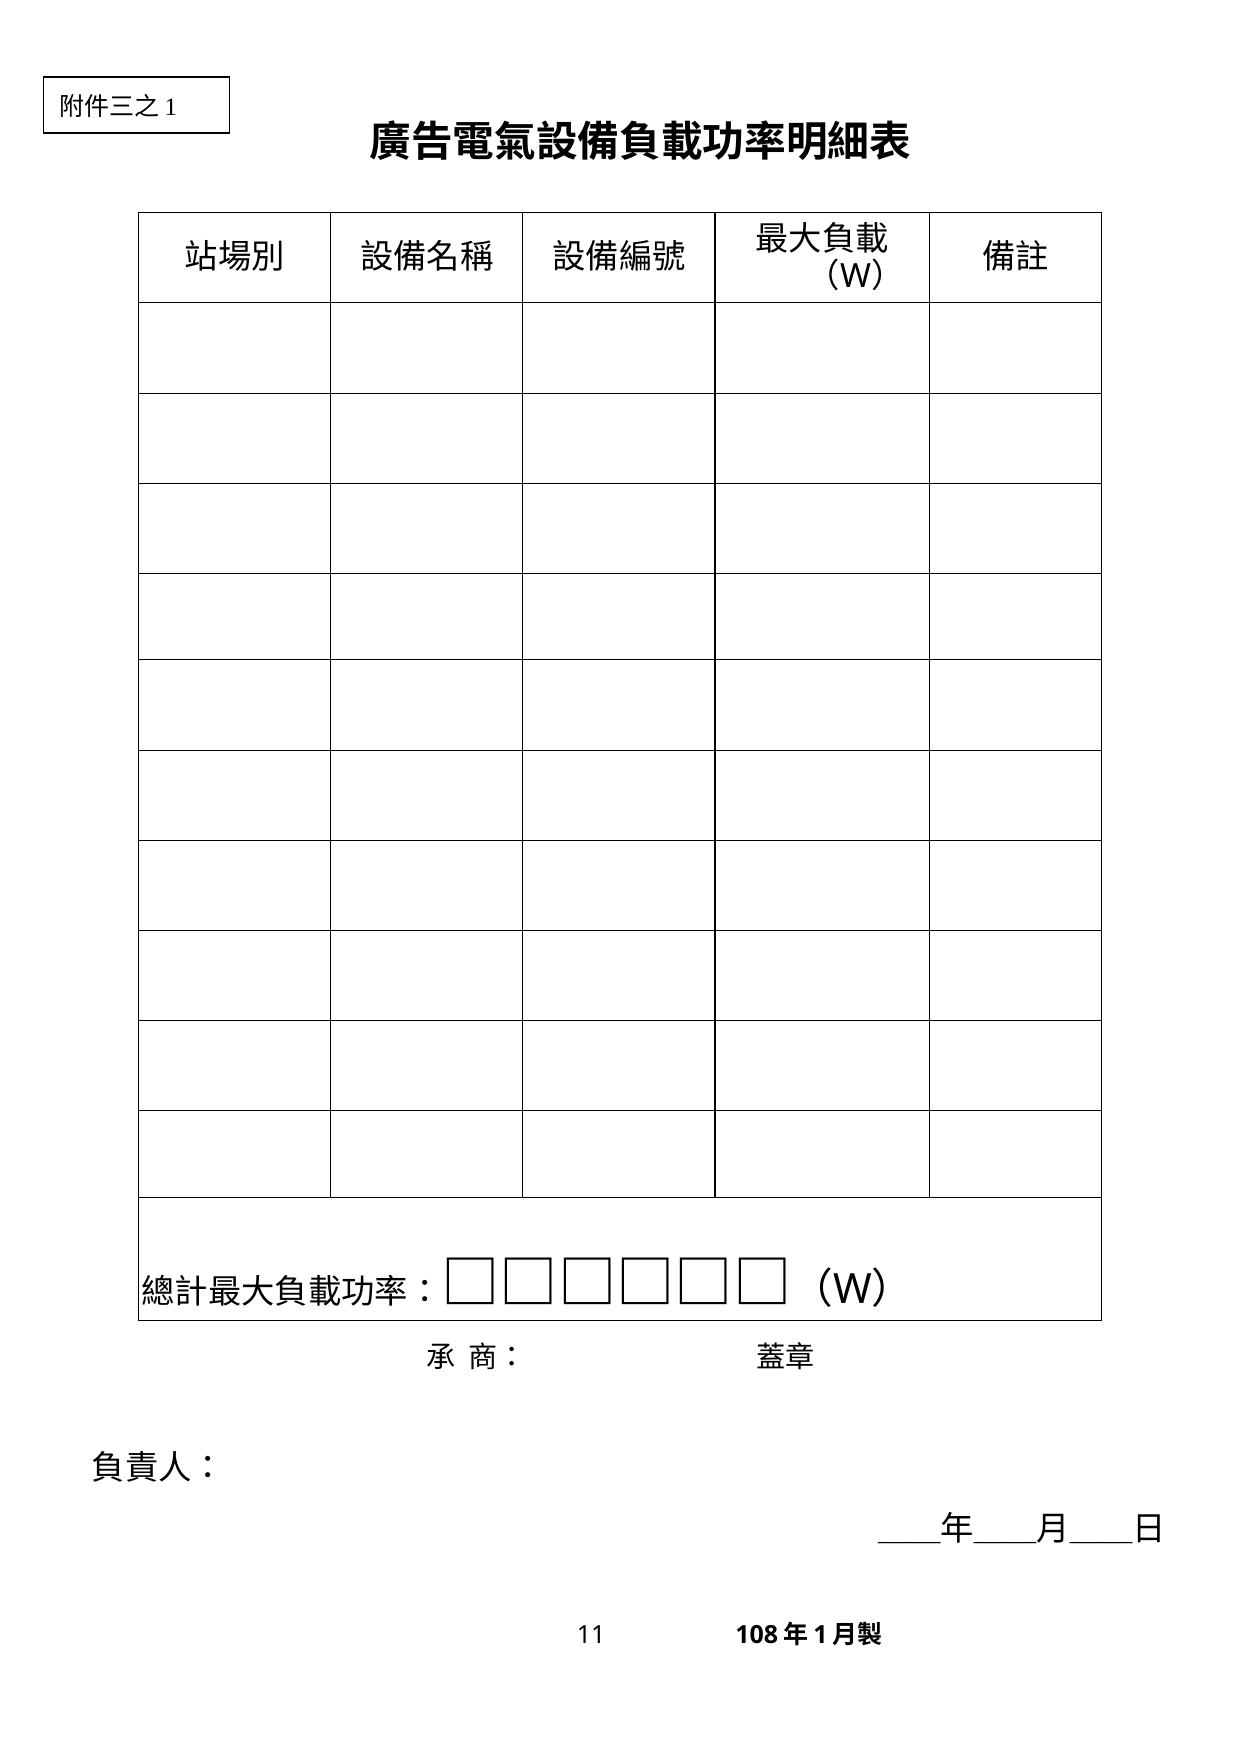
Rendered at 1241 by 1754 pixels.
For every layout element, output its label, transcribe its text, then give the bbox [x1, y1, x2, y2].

table_header 站場別 [139, 213, 330, 302]
table_cell [716, 394, 929, 483]
text 附件三之1 [59, 85, 213, 123]
text 負責人： [91, 1441, 1165, 1489]
table_cell [331, 841, 522, 930]
table_cell [523, 1021, 714, 1110]
table_cell [523, 484, 714, 573]
table_cell [139, 484, 330, 573]
table_cell [930, 660, 1101, 749]
table_header 設備名稱 [331, 213, 522, 302]
table_cell [716, 931, 929, 1020]
table_cell [139, 303, 330, 392]
text 承 商： 蓋章 [75, 1326, 1165, 1378]
table_cell [930, 1021, 1101, 1110]
table_header 設備編號 [523, 213, 714, 302]
table_cell [523, 841, 714, 930]
table_cell [139, 660, 330, 749]
table_cell [930, 574, 1101, 659]
table_cell [139, 841, 330, 930]
table_cell [139, 751, 330, 840]
table_cell [523, 751, 714, 840]
table_cell [716, 660, 929, 749]
table_cell [139, 574, 330, 659]
table_cell [930, 303, 1101, 392]
table_cell [331, 574, 522, 659]
text _____年_____月_____日 [91, 1501, 1165, 1550]
table_cell [716, 1021, 929, 1110]
table_cell [523, 394, 714, 483]
table_header 最大負載（W） [716, 213, 929, 302]
table_cell [331, 303, 522, 392]
text [44, 78, 229, 132]
table_cell [930, 931, 1101, 1020]
table_cell [523, 931, 714, 1020]
table_cell [331, 394, 522, 483]
table_cell [716, 841, 929, 930]
table_cell [331, 484, 522, 573]
table_cell [716, 1111, 929, 1197]
table_cell 總計最大負載功率：□□□□□□（W） [139, 1198, 1101, 1320]
table_cell [331, 660, 522, 749]
table_header 備註 [930, 213, 1101, 302]
table_cell [139, 1111, 330, 1197]
table_cell [331, 1021, 522, 1110]
table_cell [716, 751, 929, 840]
table_cell [139, 1021, 330, 1110]
table_cell [331, 751, 522, 840]
table_cell [930, 751, 1101, 840]
table_cell [716, 574, 929, 659]
text 廣告電氣設備負載功率明細表 [75, 126, 1205, 164]
table_cell [523, 303, 714, 392]
table_cell [930, 841, 1101, 930]
table_cell [331, 1111, 522, 1197]
table_cell [930, 394, 1101, 483]
table_cell [139, 931, 330, 1020]
table_cell [523, 1111, 714, 1197]
table_cell [523, 574, 714, 659]
table_cell [930, 484, 1101, 573]
table_cell [331, 931, 522, 1020]
table_cell [139, 394, 330, 483]
table_cell [716, 303, 929, 392]
table_cell [523, 660, 714, 749]
table_cell [930, 1111, 1101, 1197]
table_cell [716, 484, 929, 573]
